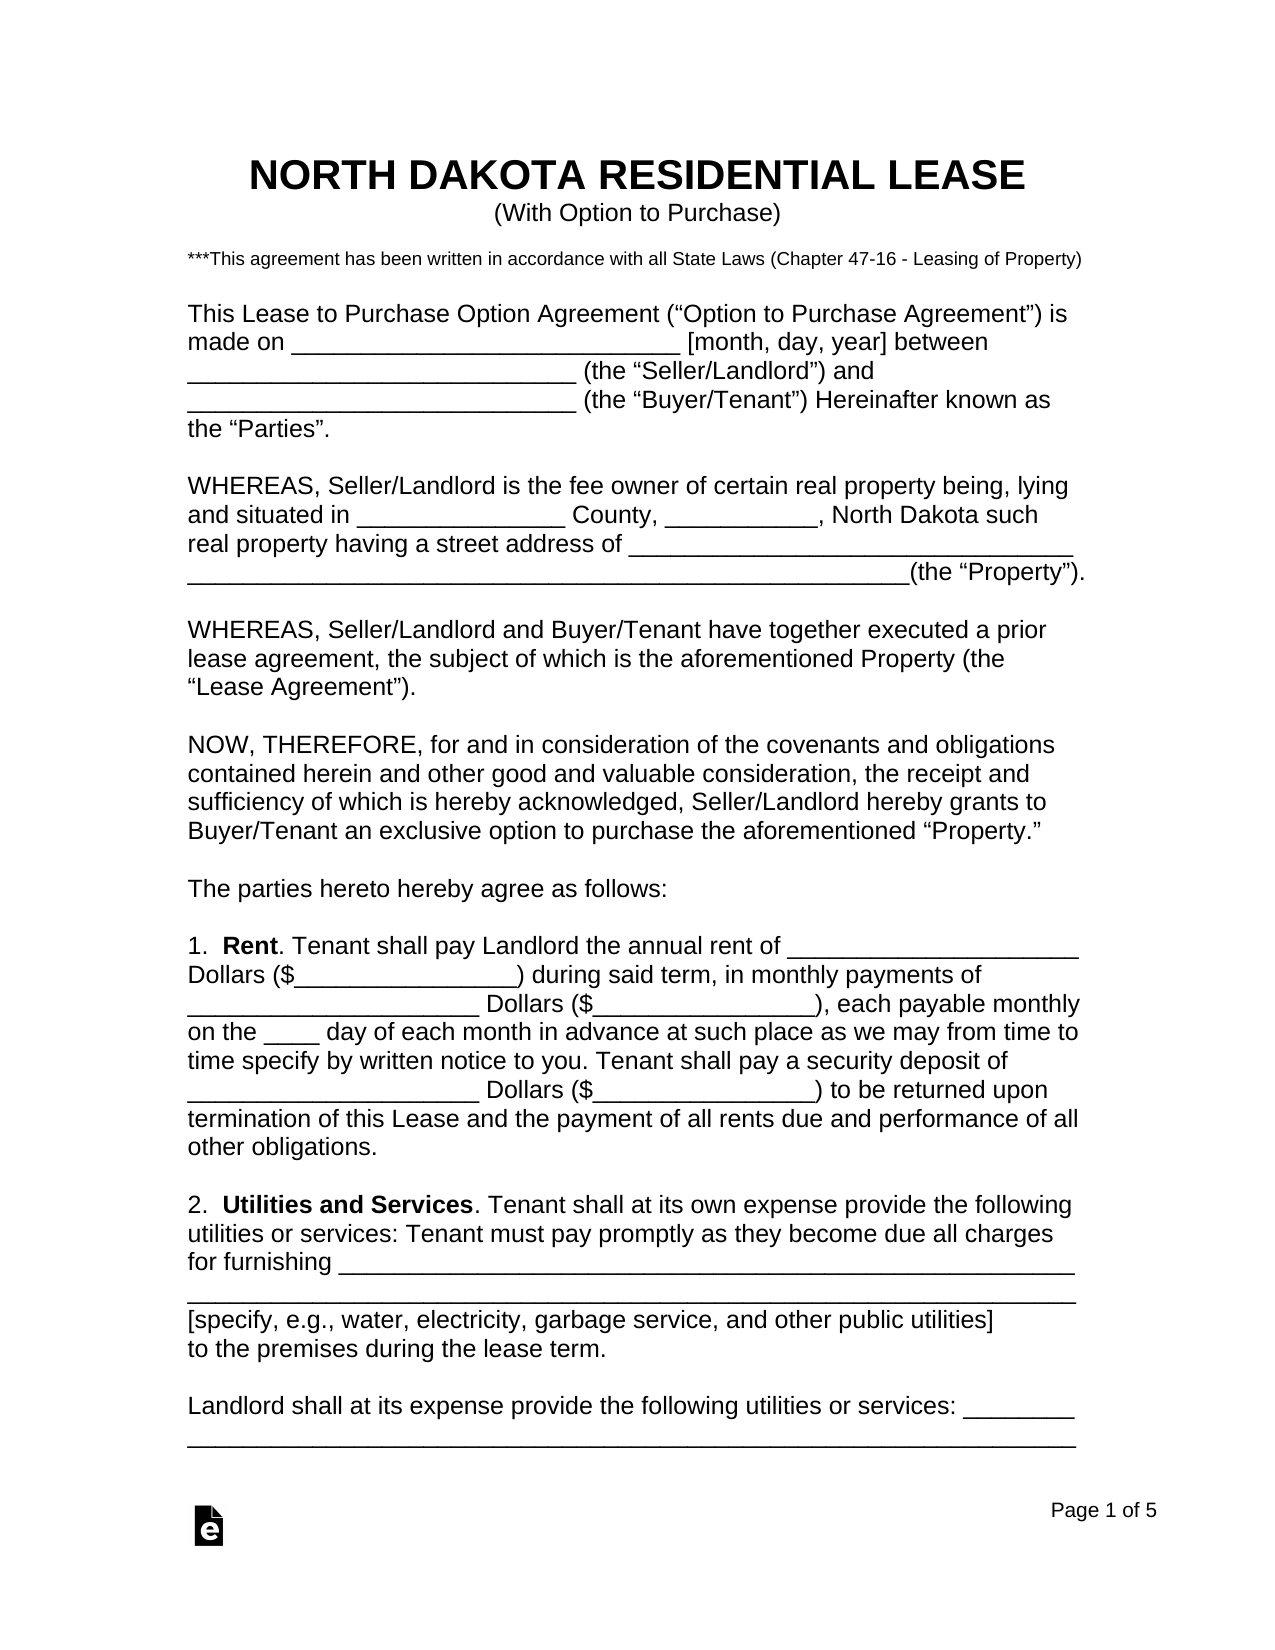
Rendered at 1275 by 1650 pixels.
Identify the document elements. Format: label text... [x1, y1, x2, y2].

text [specify, e.g., water, electricity, garbage service, and other public utilities] [187, 1305, 1087, 1333]
text to the premises during the lease term. [187, 1333, 1087, 1362]
text (With Option to Purchase) [187, 198, 1087, 227]
text Landlord shall at its expense provide the following utilities or services: ________ ________________________________________________________________ [187, 1391, 1087, 1448]
text NORTH DAKOTA RESIDENTIAL LEASE [187, 150, 1087, 198]
text WHEREAS, Seller/Landlord and Buyer/Tenant have together executed a prior lease agreement, the subject of which is the aforementioned Property (the “Lease Agreement”). [187, 615, 1087, 701]
text This Lease to Purchase Option Agreement (“Option to Purchase Agreement”) is made on ____________________________ [month, day, year] between ____________________________ (the “Seller/Landlord”) and ____________________________ (the “Buyer/Tenant”) Hereinafter known as the “Parties”. [187, 298, 1087, 442]
text WHEREAS, Seller/Landlord is the fee owner of certain real property being, lying and situated in _______________ County, ___________, North Dakota such real property having a street address of ________________________________ ____________________________________________________(the “Property”). [187, 471, 1087, 586]
text NOW, THEREFORE, for and in consideration of the covenants and obligations contained herein and other good and valuable consideration, the receipt and sufficiency of which is hereby acknowledged, Seller/Landlord hereby grants to Buyer/Tenant an exclusive option to purchase the aforementioned “Property.” [187, 730, 1087, 845]
text The parties hereto hereby agree as follows: [187, 873, 1087, 902]
text ***This agreement has been written in accordance with all State Laws (Chapter 47-16 - Leasing of Property) [187, 248, 1087, 270]
text 2. Utilities and Services. Tenant shall at its own expense provide the following utilities or services: Tenant must pay promptly as they become due all charges for furnishing _____________________________________________________ ________________________________________________________________ [187, 1190, 1087, 1305]
text 1. Rent. Tenant shall pay Landlord the annual rent of _____________________ Dollars ($________________) during said term, in monthly payments of _____________________ Dollars ($________________), each payable monthly on the ____ day of each month in advance at such place as we may from time to time specify by written notice to you. Tenant shall pay a security deposit of _____________________ Dollars ($________________) to be returned upon termination of this Lease and the payment of all rents due and performance of all other obligations. [187, 931, 1087, 1161]
